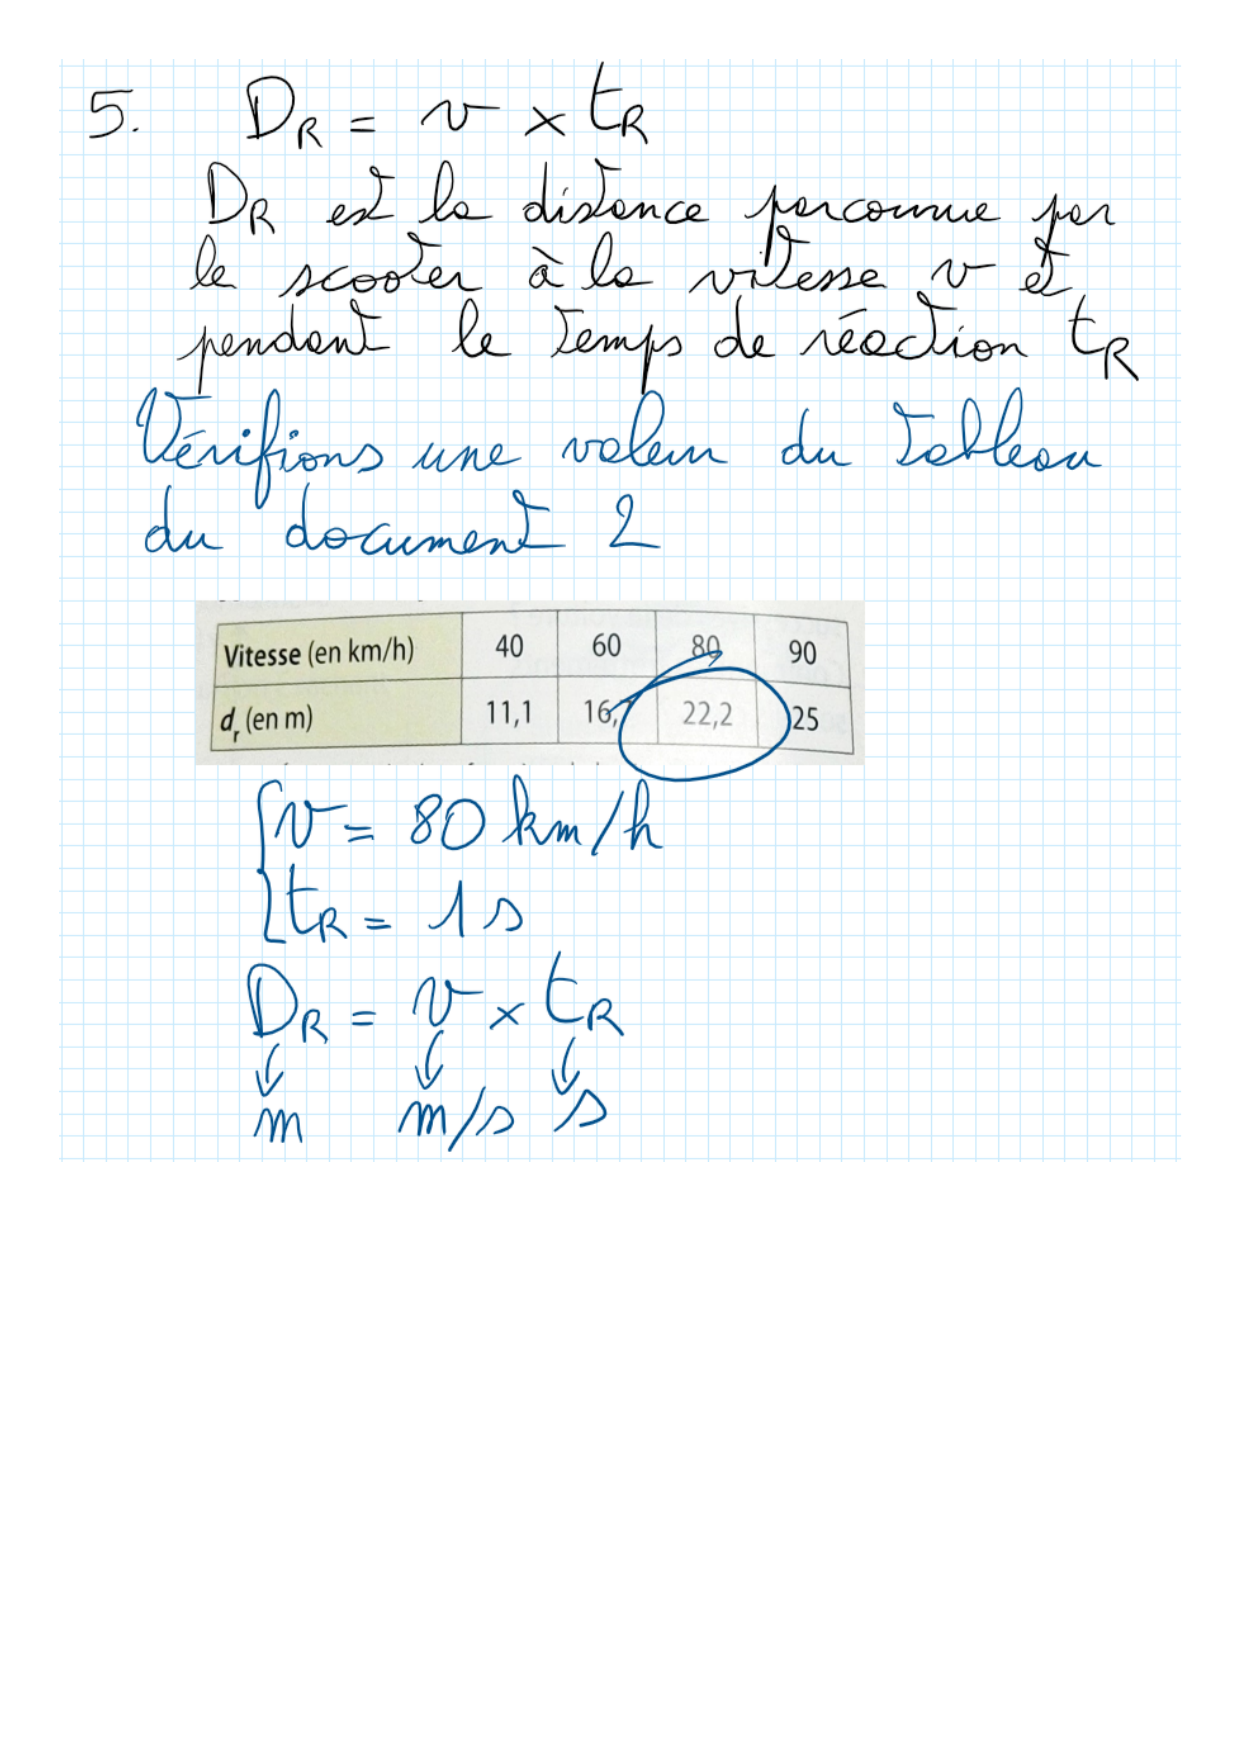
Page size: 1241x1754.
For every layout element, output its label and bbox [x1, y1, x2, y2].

picture [59, 59, 1182, 1162]
